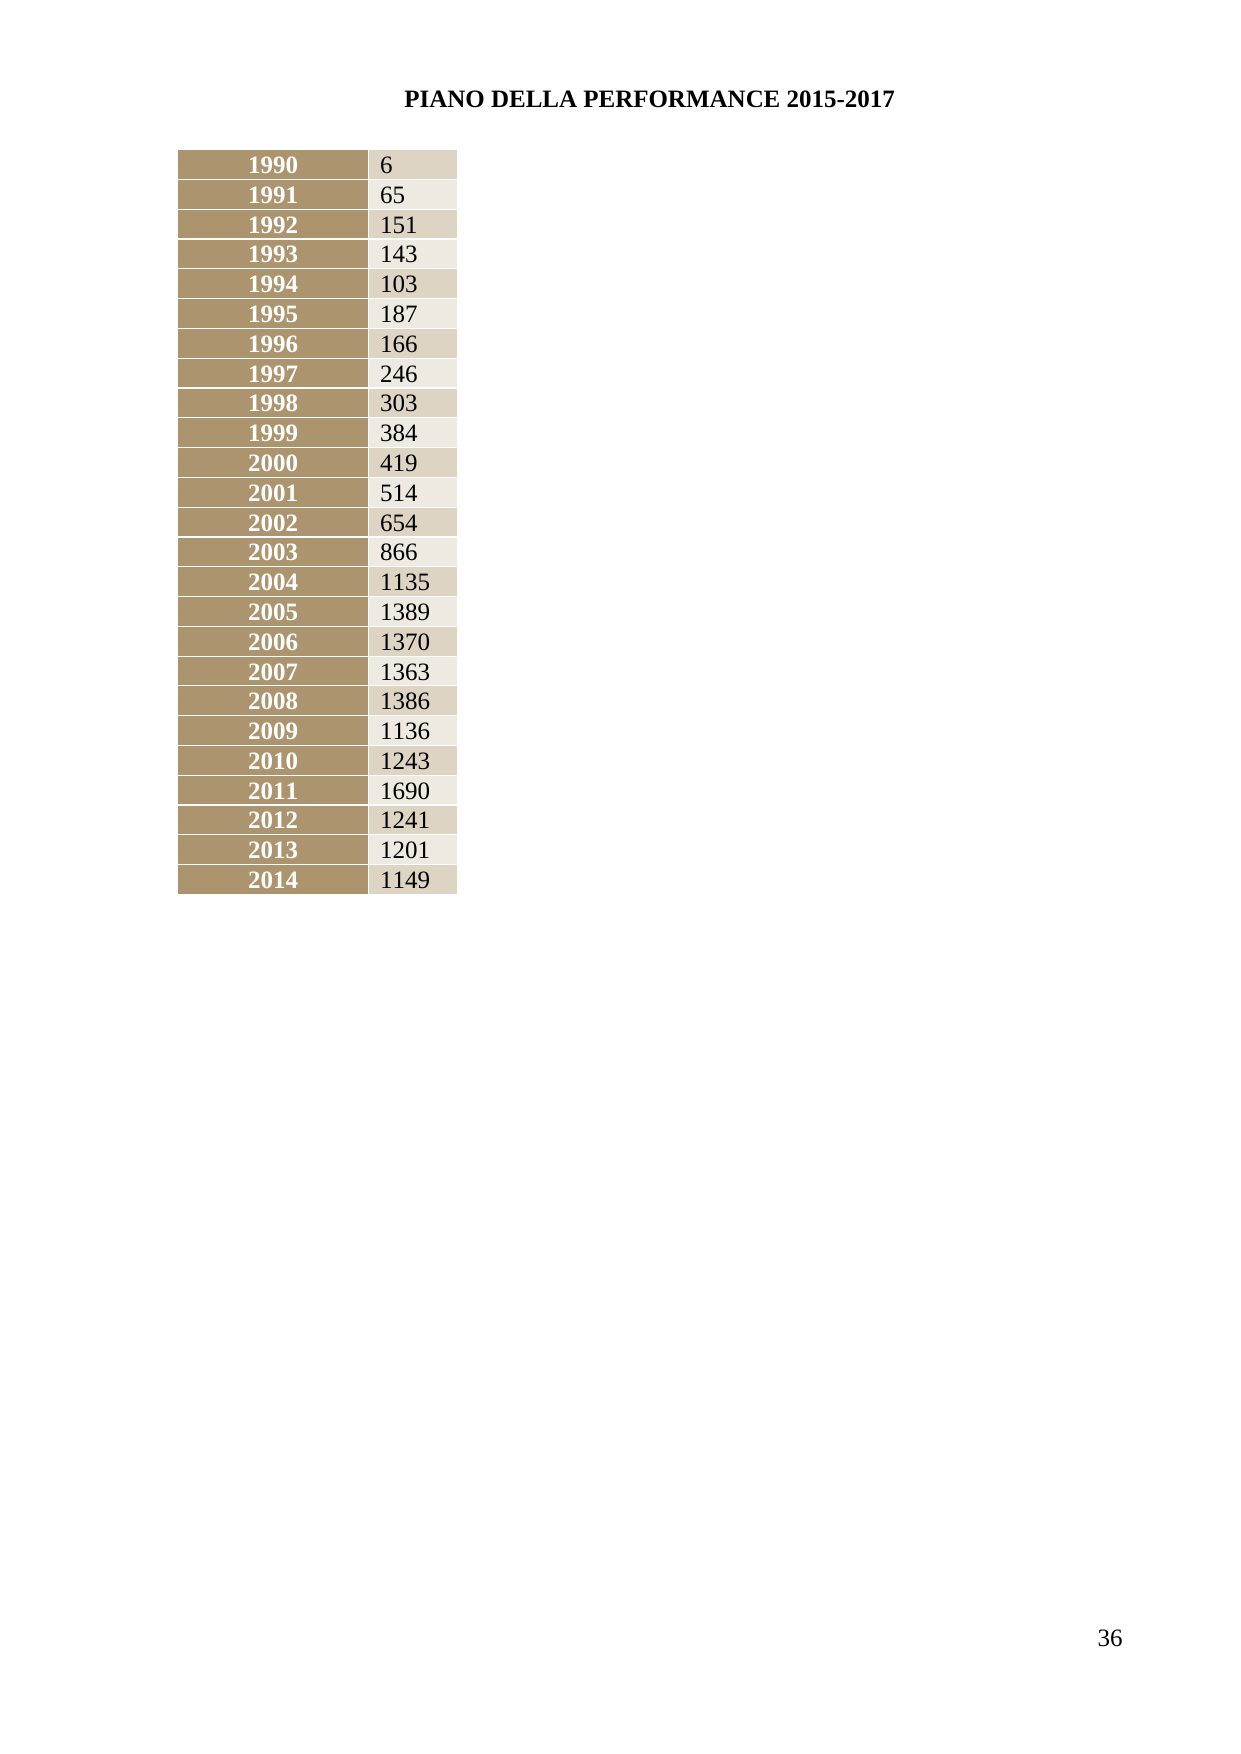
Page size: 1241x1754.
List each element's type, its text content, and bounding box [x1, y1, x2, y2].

table_cell 866 [369, 538, 457, 566]
table_cell 1993 [178, 240, 368, 268]
table_cell 2009 [178, 716, 368, 745]
table_cell 303 [369, 389, 457, 417]
table_cell 2005 [178, 597, 368, 626]
table_cell 1241 [369, 806, 457, 834]
table_cell 2008 [178, 686, 368, 715]
table_cell 1135 [369, 567, 457, 596]
table_cell 2000 [178, 448, 368, 477]
table_cell 419 [369, 448, 457, 477]
table_cell 1690 [369, 776, 457, 804]
table_cell 187 [369, 299, 457, 328]
table_cell 2010 [178, 746, 368, 775]
table_cell 2007 [178, 657, 368, 685]
table_cell 2004 [178, 567, 368, 596]
table_cell 1996 [178, 329, 368, 358]
table_cell 65 [369, 180, 457, 209]
table_cell 1201 [369, 835, 457, 864]
table_cell 1370 [369, 627, 457, 656]
table_cell 1992 [178, 210, 368, 238]
table_cell 1997 [178, 359, 368, 387]
table_cell 514 [369, 478, 457, 507]
table_cell 2006 [178, 627, 368, 656]
table_cell 151 [369, 210, 457, 238]
table_cell 1999 [178, 418, 368, 447]
table_cell 2011 [178, 776, 368, 804]
table_cell 1149 [369, 865, 457, 894]
table_cell 2013 [178, 835, 368, 864]
table_cell 103 [369, 269, 457, 298]
table_cell 1998 [178, 389, 368, 417]
table_cell 143 [369, 240, 457, 268]
table_cell 1363 [369, 657, 457, 685]
table_cell 1243 [369, 746, 457, 775]
table_cell 384 [369, 418, 457, 447]
table_cell 2001 [178, 478, 368, 507]
table_cell 1386 [369, 686, 457, 715]
table_cell 1995 [178, 299, 368, 328]
table_cell 6 [369, 150, 457, 179]
table_cell 1389 [369, 597, 457, 626]
table_cell 246 [369, 359, 457, 387]
table_cell 2002 [178, 508, 368, 536]
table_cell 166 [369, 329, 457, 358]
table_cell 2003 [178, 538, 368, 566]
table_cell 654 [369, 508, 457, 536]
table_cell 1136 [369, 716, 457, 745]
table_cell 2014 [178, 865, 368, 894]
table_cell 1994 [178, 269, 368, 298]
table_cell 2012 [178, 806, 368, 834]
table_cell 1991 [178, 180, 368, 209]
table_cell 1990 [178, 150, 368, 179]
